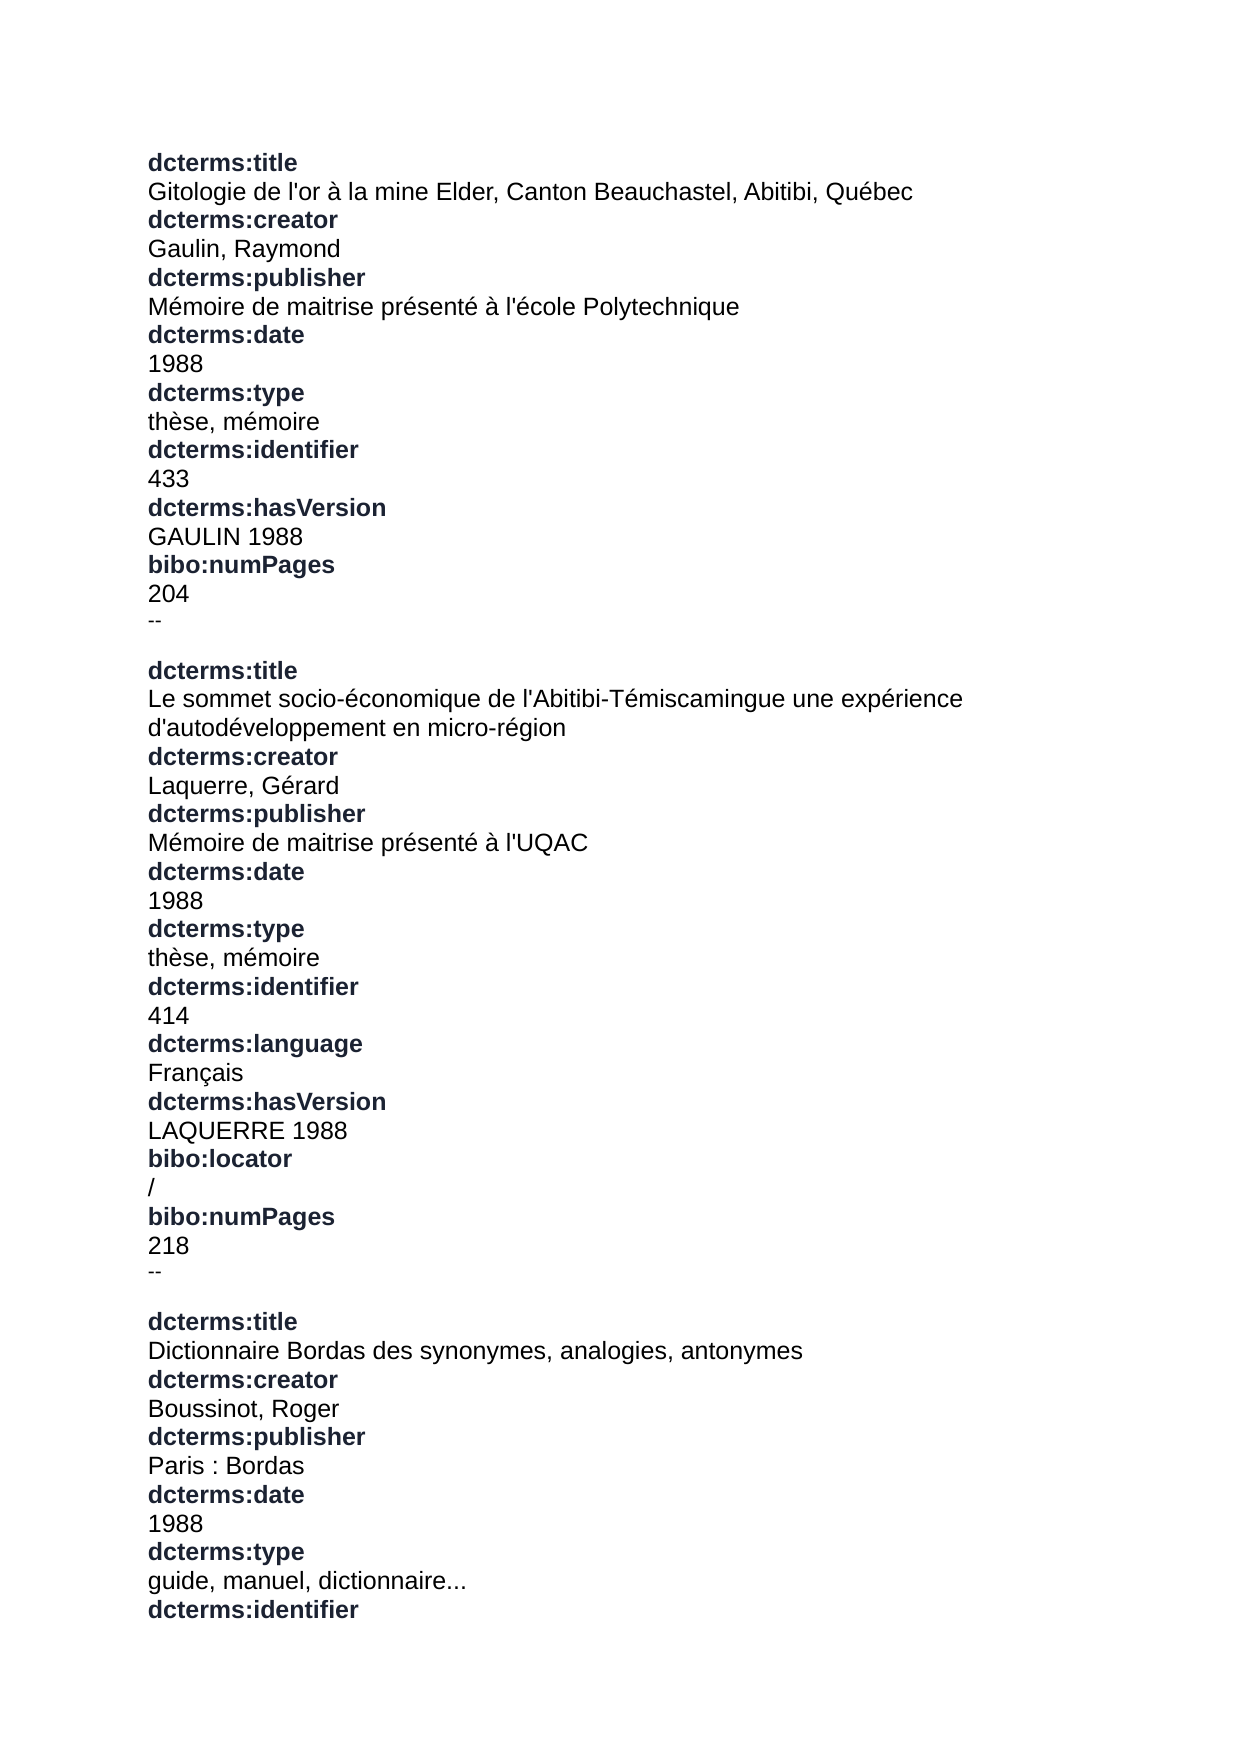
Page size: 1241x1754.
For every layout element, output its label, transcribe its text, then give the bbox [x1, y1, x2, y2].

text Mémoire de maitrise présenté à l'UQAC [148, 828, 1092, 857]
text dcterms:date [148, 1480, 1092, 1508]
text Dictionnaire Bordas des synonymes, analogies, antonymes [148, 1336, 1092, 1365]
text Paris : Bordas [148, 1451, 1092, 1480]
text dcterms:title [148, 148, 1092, 176]
text dcterms:creator [148, 742, 1092, 771]
text dcterms:creator [148, 205, 1092, 234]
text dcterms:hasVersion [148, 493, 1092, 521]
text dcterms:identifier [148, 435, 1092, 464]
text 1988 [148, 886, 1092, 914]
text Boussinot, Roger [148, 1393, 1092, 1422]
text 433 [148, 464, 1092, 493]
text dcterms:identifier [148, 1595, 1092, 1623]
text Gitologie de l'or à la mine Elder, Canton Beauchastel, Abitibi, Québec [148, 176, 1092, 205]
text 204 [148, 579, 1092, 608]
text Laquerre, Gérard [148, 771, 1092, 799]
text bibo:numPages [148, 1202, 1092, 1231]
text bibo:numPages [148, 550, 1092, 579]
text / [148, 1173, 1092, 1202]
text -- [148, 608, 1092, 632]
text dcterms:identifier [148, 972, 1092, 1001]
text dcterms:type [148, 378, 1092, 406]
text thèse, mémoire [148, 406, 1092, 435]
text 1988 [148, 1508, 1092, 1537]
text LAQUERRE 1988 [148, 1116, 1092, 1144]
text Gaulin, Raymond [148, 234, 1092, 263]
text dcterms:publisher [148, 799, 1092, 828]
text dcterms:type [148, 1537, 1092, 1566]
text guide, manuel, dictionnaire... [148, 1566, 1092, 1595]
text dcterms:language [148, 1029, 1092, 1058]
text dcterms:title [148, 656, 1092, 684]
text dcterms:type [148, 914, 1092, 943]
text 218 [148, 1231, 1092, 1259]
text Mémoire de maitrise présenté à l'école Polytechnique [148, 291, 1092, 320]
text dcterms:title [148, 1307, 1092, 1336]
text dcterms:date [148, 320, 1092, 349]
text dcterms:creator [148, 1365, 1092, 1393]
text dcterms:publisher [148, 263, 1092, 291]
text -- [148, 1259, 1092, 1283]
text Le sommet socio-économique de l'Abitibi-Témiscamingue une expérience d'autodéveloppement en micro-région [148, 684, 1092, 742]
text thèse, mémoire [148, 943, 1092, 972]
text GAULIN 1988 [148, 521, 1092, 550]
text 1988 [148, 349, 1092, 378]
text dcterms:date [148, 857, 1092, 886]
text Français [148, 1058, 1092, 1087]
text 414 [148, 1001, 1092, 1029]
text dcterms:publisher [148, 1422, 1092, 1451]
text bibo:locator [148, 1144, 1092, 1173]
text dcterms:hasVersion [148, 1087, 1092, 1116]
